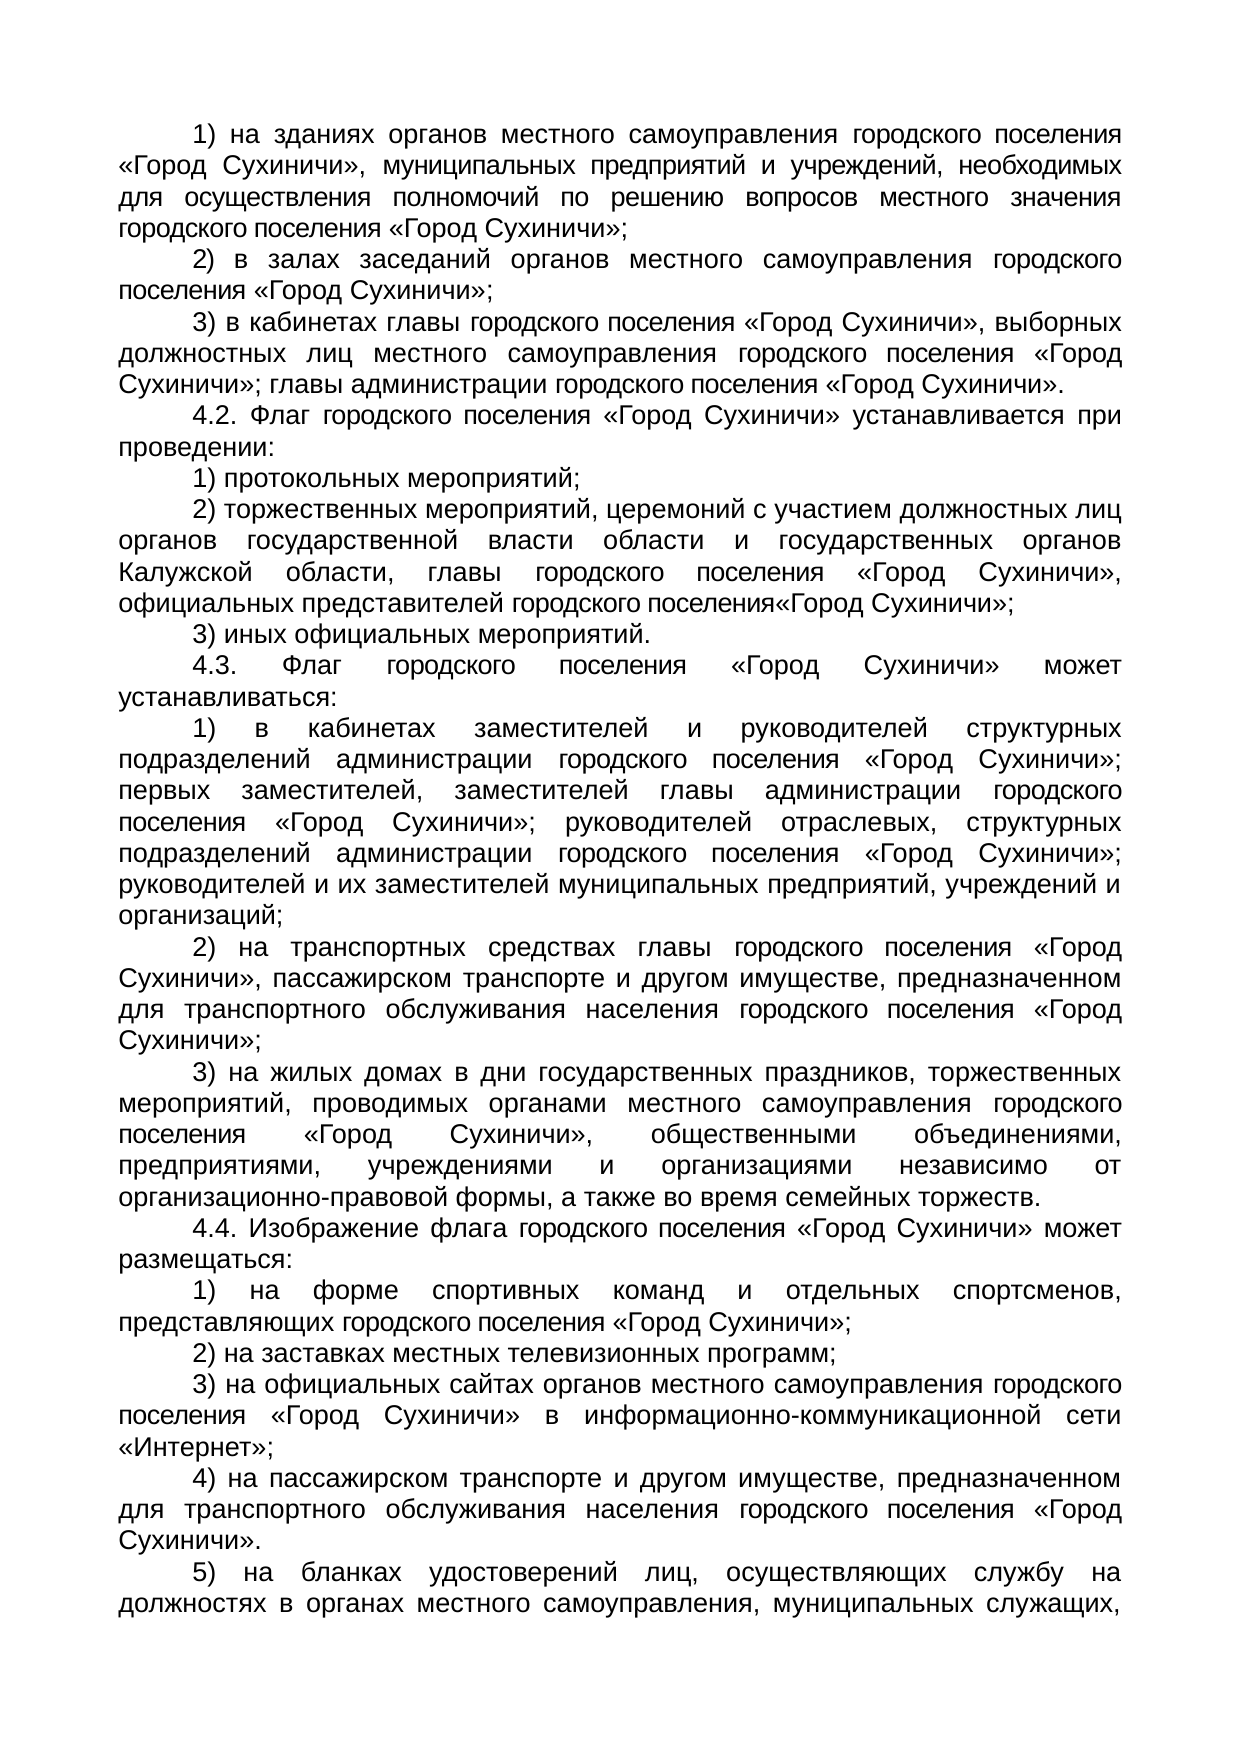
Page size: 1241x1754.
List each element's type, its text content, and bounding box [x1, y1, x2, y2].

text 2) на заставках местных телевизионных программ; [118, 1337, 1122, 1368]
text 4.4. Изображение флага городского поселения «Город Сухиничи» может размещаться: [118, 1212, 1122, 1274]
text 1) в кабинетах заместителей и руководителей структурных подразделений администрации городского поселения «Город Сухиничи»; первых заместителей, заместителей главы администрации городского поселения «Город Сухиничи»; руководителей отраслевых, структурных подразделений администрации городского поселения «Город Сухиничи»; руководителей и их заместителей муниципальных предприятий, учреждений и организаций; [118, 712, 1122, 931]
text 3) в кабинетах главы городского поселения «Город Сухиничи», выборных должностных лиц местного самоуправления городского поселения «Город Сухиничи»; главы администрации городского поселения «Город Сухиничи». [118, 306, 1122, 399]
text 2) в залах заседаний органов местного самоуправления городского поселения «Город Сухиничи»; [118, 243, 1122, 306]
text 4.2. Флаг городского поселения «Город Сухиничи» устанавливается при проведении: [118, 399, 1122, 462]
text 1) на форме спортивных команд и отдельных спортсменов, представляющих городского поселения «Город Сухиничи»; [118, 1274, 1122, 1337]
text 2) торжественных мероприятий, церемоний с участием должностных лиц органов государственной власти области и государственных органов Калужской области, главы городского поселения «Город Сухиничи», официальных представителей городского поселения«Город Сухиничи»; [118, 493, 1122, 618]
text 2) на транспортных средствах главы городского поселения «Город Сухиничи», пассажирском транспорте и другом имуществе, предназначенном для транспортного обслуживания населения городского поселения «Город Сухиничи»; [118, 931, 1122, 1056]
text 5) на бланках удостоверений лиц, осуществляющих службу на должностях в органах местного самоуправления, муниципальных служащих, [118, 1556, 1122, 1618]
text 3) на жилых домах в дни государственных праздников, торжественных мероприятий, проводимых органами местного самоуправления городского поселения «Город Сухиничи», общественными объединениями, предприятиями, учреждениями и организациями независимо от организационно-правовой формы, а также во время семейных торжеств. [118, 1056, 1122, 1212]
text 4) на пассажирском транспорте и другом имуществе, предназначенном для транспортного обслуживания населения городского поселения «Город Сухиничи». [118, 1462, 1122, 1556]
text 1) на зданиях органов местного самоуправления городского поселения «Город Сухиничи», муниципальных предприятий и учреждений, необходимых для осуществления полномочий по решению вопросов местного значения городского поселения «Город Сухиничи»; [118, 118, 1122, 243]
text 3) иных официальных мероприятий. [118, 618, 1122, 649]
text 3) на официальных сайтах органов местного самоуправления городского поселения «Город Сухиничи» в информационно-коммуникационной сети «Интернет»; [118, 1368, 1122, 1462]
text 1) протокольных мероприятий; [118, 462, 1122, 493]
text 4.3. Флаг городского поселения «Город Сухиничи» может устанавливаться: [118, 649, 1122, 712]
